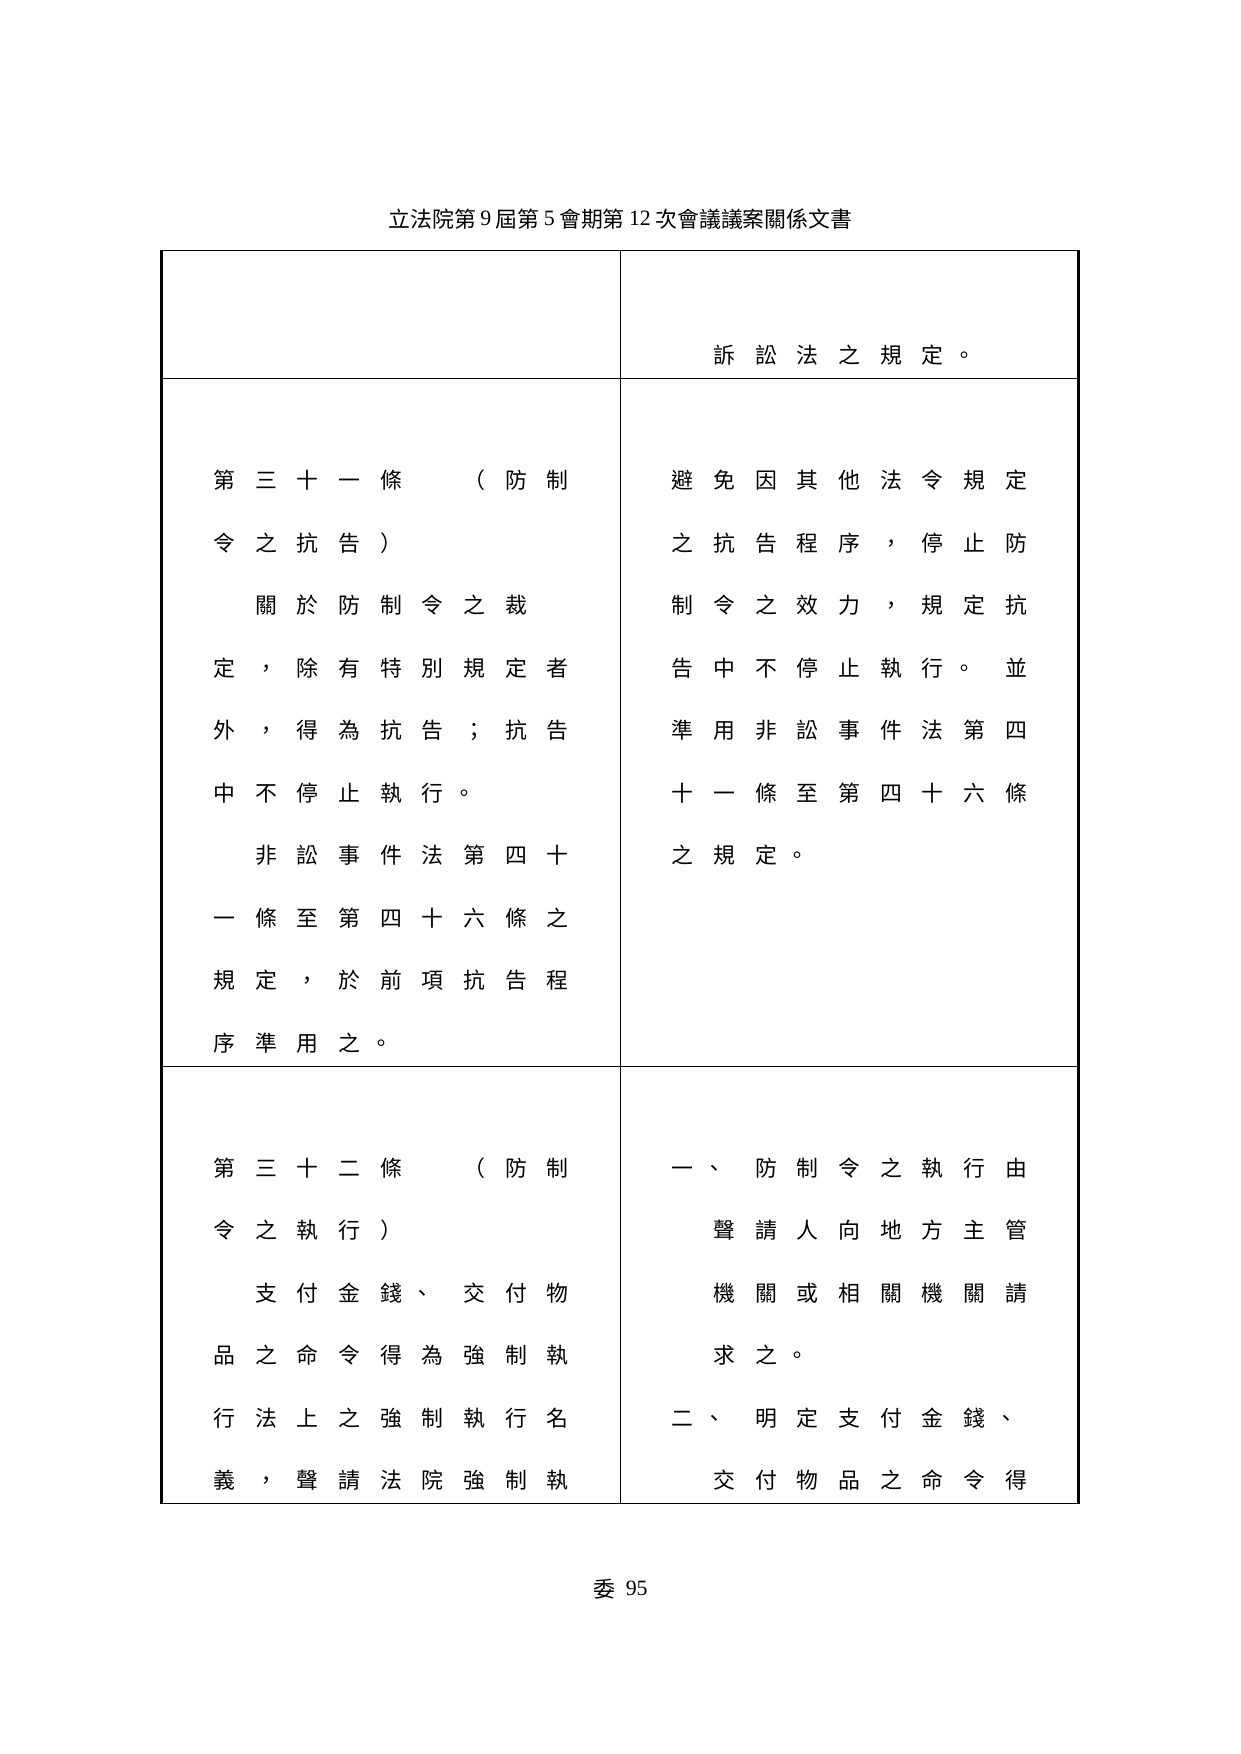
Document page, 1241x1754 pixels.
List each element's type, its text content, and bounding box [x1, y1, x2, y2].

table_cell 一、防制令之執行由聲請人向地方主管機關或相關機關請求之。 二、明定支付金錢、交付物品之命令得 [621, 1067, 1077, 1503]
table_cell 訴訟法之規定。 [621, 251, 1077, 378]
table_cell 第三十一條 （防制令之抗告） 關於防制令之裁定，除有特別規定者外，得為抗告；抗告中不停止執行。 非訟事件法第四十一條至第四十六條之規定，於前項抗告程序準用之。 [163, 379, 620, 1066]
table_cell [163, 251, 620, 378]
table_cell 第三十二條 （防制令之執行） 支付金錢、交付物品之命令得為強制執行法上之強制執行名義，聲請法院強制執 [163, 1067, 620, 1503]
table_cell 避免因其他法令規定之抗告程序，停止防制令之效力，規定抗告中不停止執行。並準用非訟事件法第四十一條至第四十六條之規定。 [621, 379, 1077, 1066]
